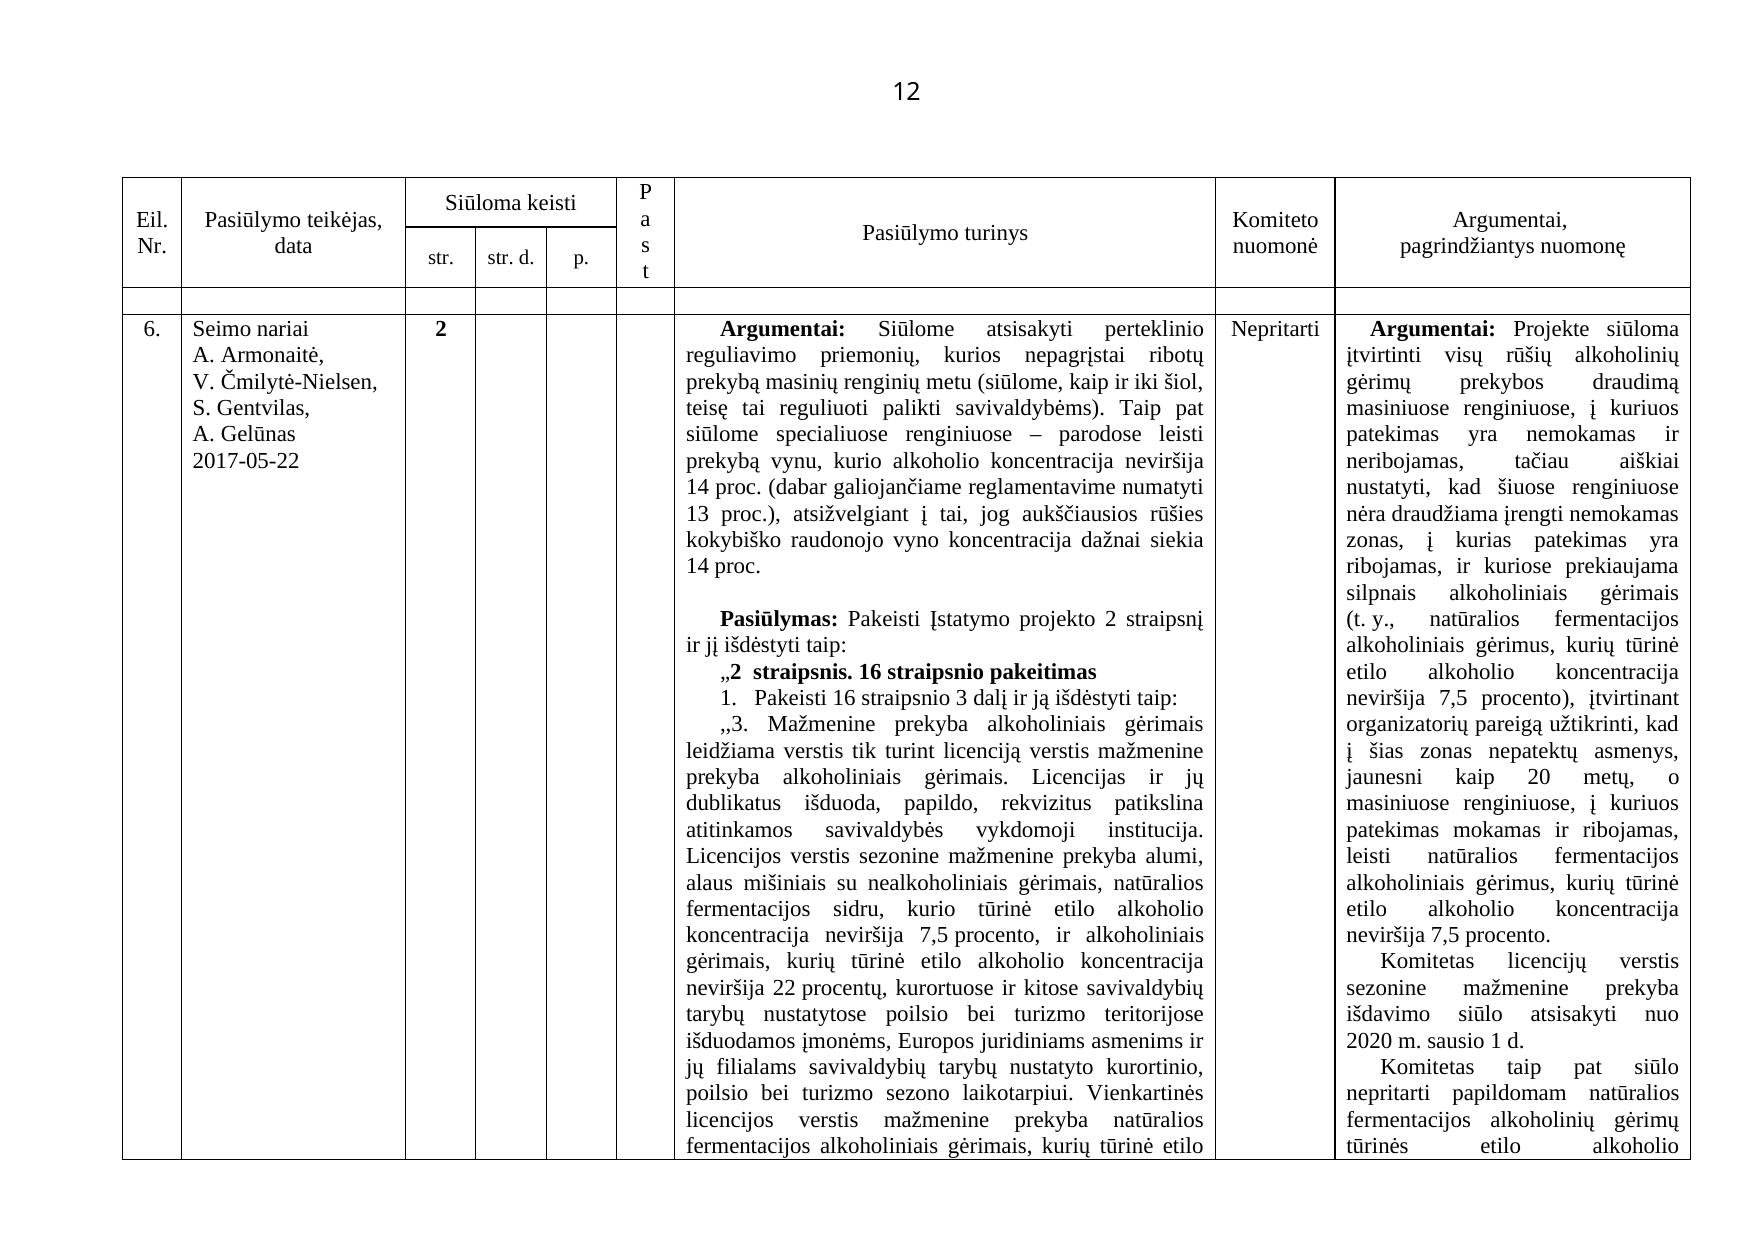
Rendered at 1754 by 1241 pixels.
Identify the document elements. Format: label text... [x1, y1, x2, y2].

table_header Pasiūlymo teikėjas, data [182, 178, 405, 287]
table_cell Nepritarti [1216, 315, 1334, 1158]
table_cell [123, 288, 181, 314]
table_header Komiteto nuomonė [1216, 178, 1334, 287]
table_cell [476, 288, 546, 314]
table_header Pastabos [617, 178, 674, 287]
table_cell [547, 288, 616, 314]
table_cell [406, 288, 475, 314]
table_cell [476, 315, 546, 1158]
table_cell 2 [406, 315, 475, 1158]
table_cell [617, 288, 674, 314]
table_header Siūloma keisti [406, 178, 616, 226]
table_cell [617, 315, 674, 1158]
table_cell p. [547, 228, 616, 287]
table_cell Argumentai: Projekte siūloma įtvirtinti visų rūšių alkoholinių gėrimų prekybos draudimą masiniuose renginiuose, į kuriuos patekimas yra nemokamas ir neribojamas, tačiau aiškiai nustatyti, kad šiuose renginiuose nėra draudžiama įrengti nemokamas zonas, į kurias patekimas yra ribojamas, ir kuriose prekiaujama silpnais alkoholiniais gėrimais (t. y., natūralios fermentacijos alkoholiniais gėrimus, kurių tūrinė etilo alkoholio koncentracija neviršija 7,5 procento), įtvirtinant organizatorių pareigą užtikrinti, kad į šias zonas nepatektų asmenys, jaunesni kaip 20 metų, o masiniuose renginiuose, į kuriuos patekimas mokamas ir ribojamas, leisti natūralios fermentacijos alkoholiniais gėrimus, kurių tūrinė etilo alkoholio koncentracija neviršija 7,5 procento. Komitetas licencijų verstis sezonine mažmenine prekyba išdavimo siūlo atsisakyti nuo 2020 m. sausio 1 d. Komitetas taip pat siūlo nepritarti papildomam natūralios fermentacijos alkoholinių gėrimų tūrinės etilo alkoholio [1336, 315, 1690, 1158]
table_header Pasiūlymo turinys [675, 178, 1215, 287]
table_header Eil. Nr. [123, 178, 181, 287]
table_cell [547, 315, 616, 1158]
table_header Argumentai, pagrindžiantys nuomonę [1336, 178, 1690, 287]
table_cell 6. [123, 315, 181, 1158]
table_cell str. [406, 228, 475, 287]
table_cell [1216, 288, 1334, 314]
table_cell Seimo nariai A. Armonaitė, V. Čmilytė-Nielsen, S. Gentvilas, A. Gelūnas 2017-05-22 [182, 315, 405, 1158]
table_cell str. d. [476, 228, 546, 287]
table_cell [182, 288, 405, 314]
